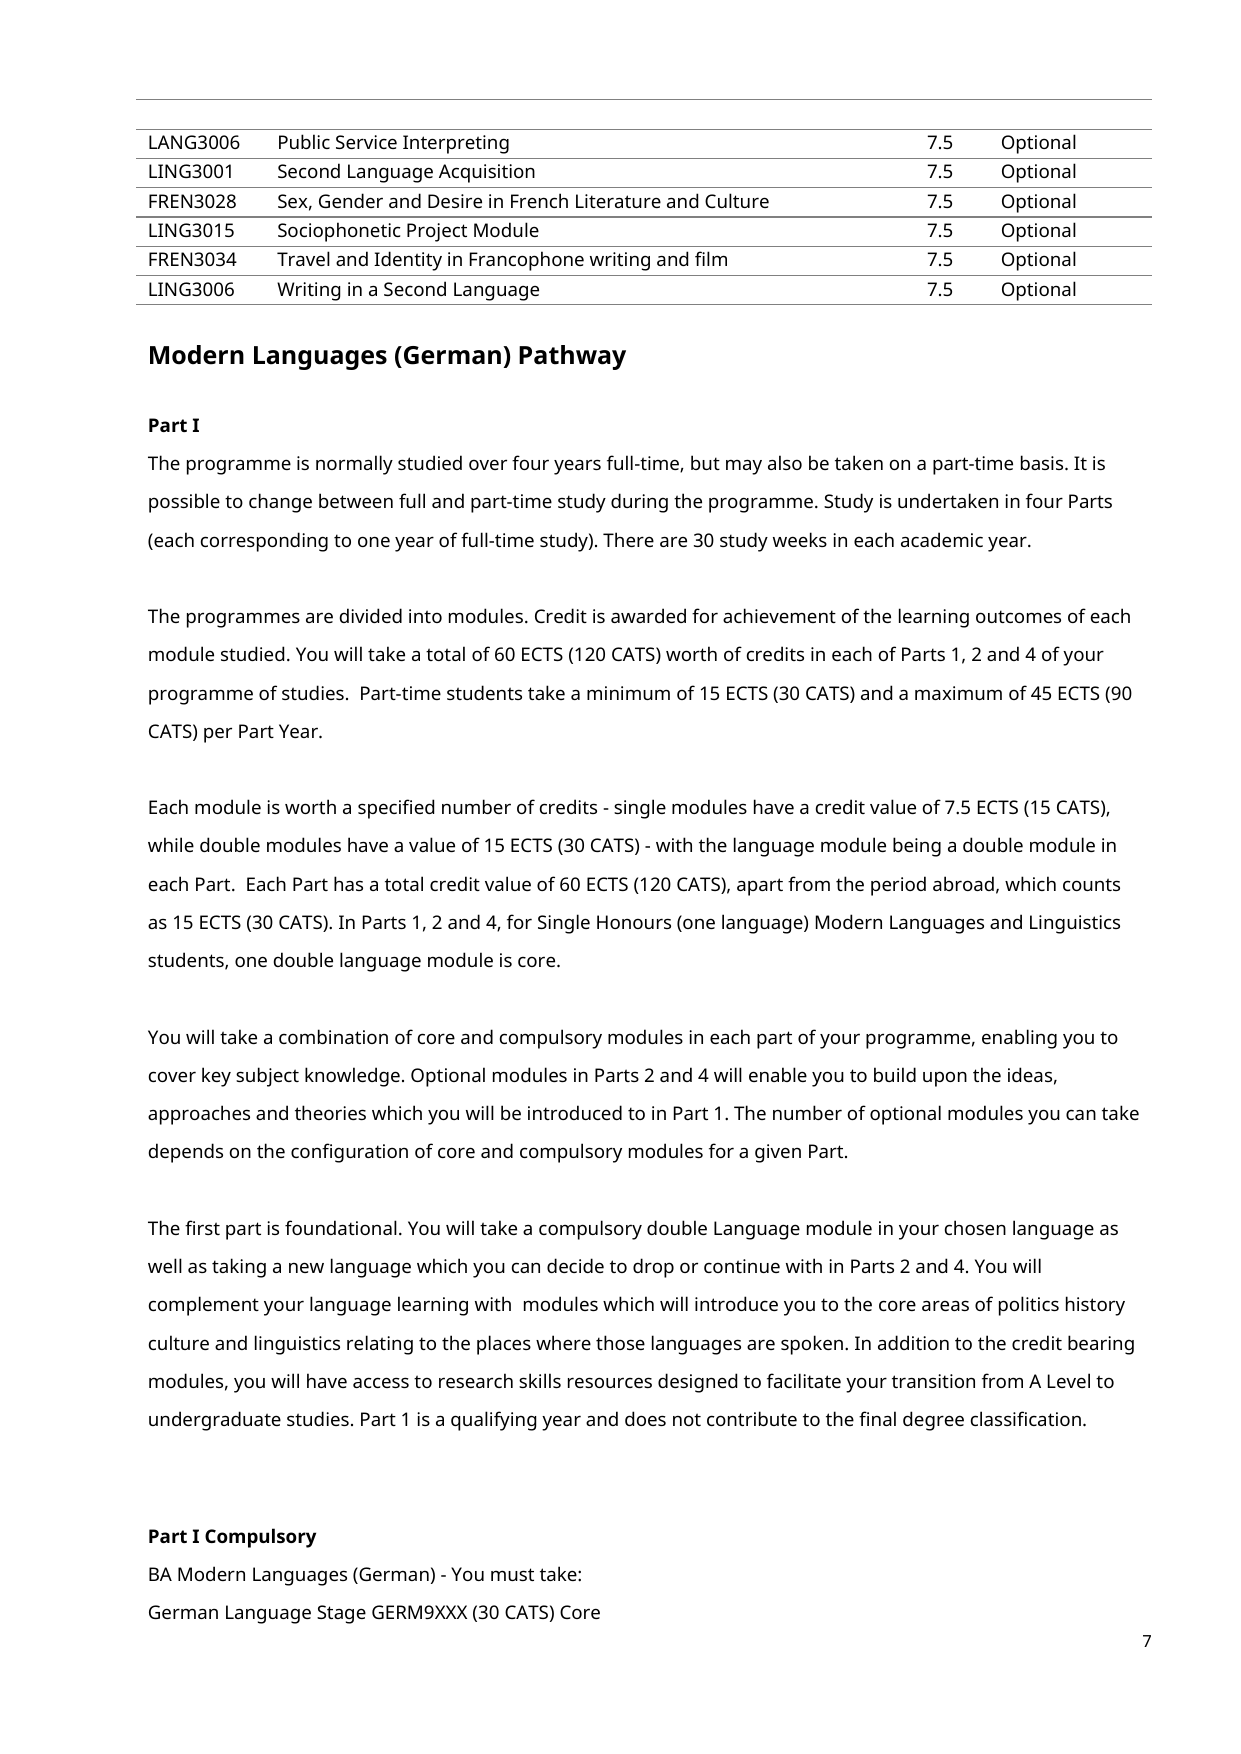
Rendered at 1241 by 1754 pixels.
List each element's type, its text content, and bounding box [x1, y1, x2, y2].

table_cell 7.5 [916, 276, 989, 304]
table_cell [136, 100, 266, 128]
table_cell Part I The programme is normally studied over four years full-time, but may also be taken on a part-time basis. It is possible to change between full and part-time study during the programme. Study is undertaken in four Parts (each corresponding to one year of full-time study). There are 30 study weeks in each academic year. The programmes are divided into modules. Credit is awarded for achievement of the learning outcomes of each module studied. You will take a total of 60 ECTS (120 CATS) worth of credits in each of Parts 1, 2 and 4 of your programme of studies. Part-time students take a minimum of 15 ECTS (30 CATS) and a maximum of 45 ECTS (90 CATS) per Part Year. Each module is worth a specified number of credits - single modules have a credit value of 7.5 ECTS (15 CATS), while double modules have a value of 15 ECTS (30 CATS) - with the language module being a double module in each Part. Each Part has a total credit value of 60 ECTS (120 CATS), apart from the period abroad, which counts as 15 ECTS (30 CATS). In Parts 1, 2 and 4, for Single Honours (one language) Modern Languages and Linguistics students, one double language module is core. You will take a combination of core and compulsory modules in each part of your programme, enabling you to cover key subject knowledge. Optional modules in Parts 2 and 4 will enable you to build upon the ideas, approaches and theories which you will be introduced to in Part 1. The number of optional modules you can take depends on the configuration of core and compulsory modules for a given Part. The first part is foundational. You will take a compulsory double Language module in your chosen language as well as taking a new language which you can decide to drop or continue with in Parts 2 and 4. You will complement your language learning with modules which will introduce you to the core areas of politics history culture and linguistics relating to the places where those languages are spoken. In addition to the credit bearing modules, you will have access to research skills resources designed to facilitate your transition from A Level to undergraduate studies. Part 1 is a qualifying year and does not contribute to the final degree classification. [136, 374, 1152, 1485]
table_cell Public Service Interpreting [266, 130, 916, 158]
table_cell 7.5 [916, 247, 989, 275]
table_cell Travel and Identity in Francophone writing and film [266, 247, 916, 275]
table_cell LANG3006 [136, 130, 266, 158]
table_cell Optional [989, 188, 1152, 216]
table_cell Optional [989, 130, 1152, 158]
table_cell FREN3028 [136, 188, 266, 216]
table_cell Optional [989, 276, 1152, 304]
table_cell [916, 100, 989, 128]
table_cell 7.5 [916, 218, 989, 246]
table_cell Optional [989, 218, 1152, 246]
table_cell [266, 100, 916, 128]
table_cell Sex, Gender and Desire in French Literature and Culture [266, 188, 916, 216]
table_cell 7.5 [916, 130, 989, 158]
table_cell LING3015 [136, 218, 266, 246]
table_cell Optional [989, 247, 1152, 275]
table_cell [989, 100, 1152, 128]
table_cell 7.5 [916, 188, 989, 216]
table_cell Modern Languages (German) Pathway [136, 305, 1152, 374]
table_cell Part I Compulsory BA Modern Languages (German) - You must take: German Language Stage GERM9XXX (30 CATS) Core [136, 1485, 1152, 1625]
table_cell FREN3034 [136, 247, 266, 275]
table_cell Writing in a Second Language [266, 276, 916, 304]
table_cell LING3001 [136, 159, 266, 187]
table_cell 7.5 [916, 159, 989, 187]
table_cell Optional [989, 159, 1152, 187]
table_cell LING3006 [136, 276, 266, 304]
table_cell Second Language Acquisition [266, 159, 916, 187]
table_cell Sociophonetic Project Module [266, 218, 916, 246]
